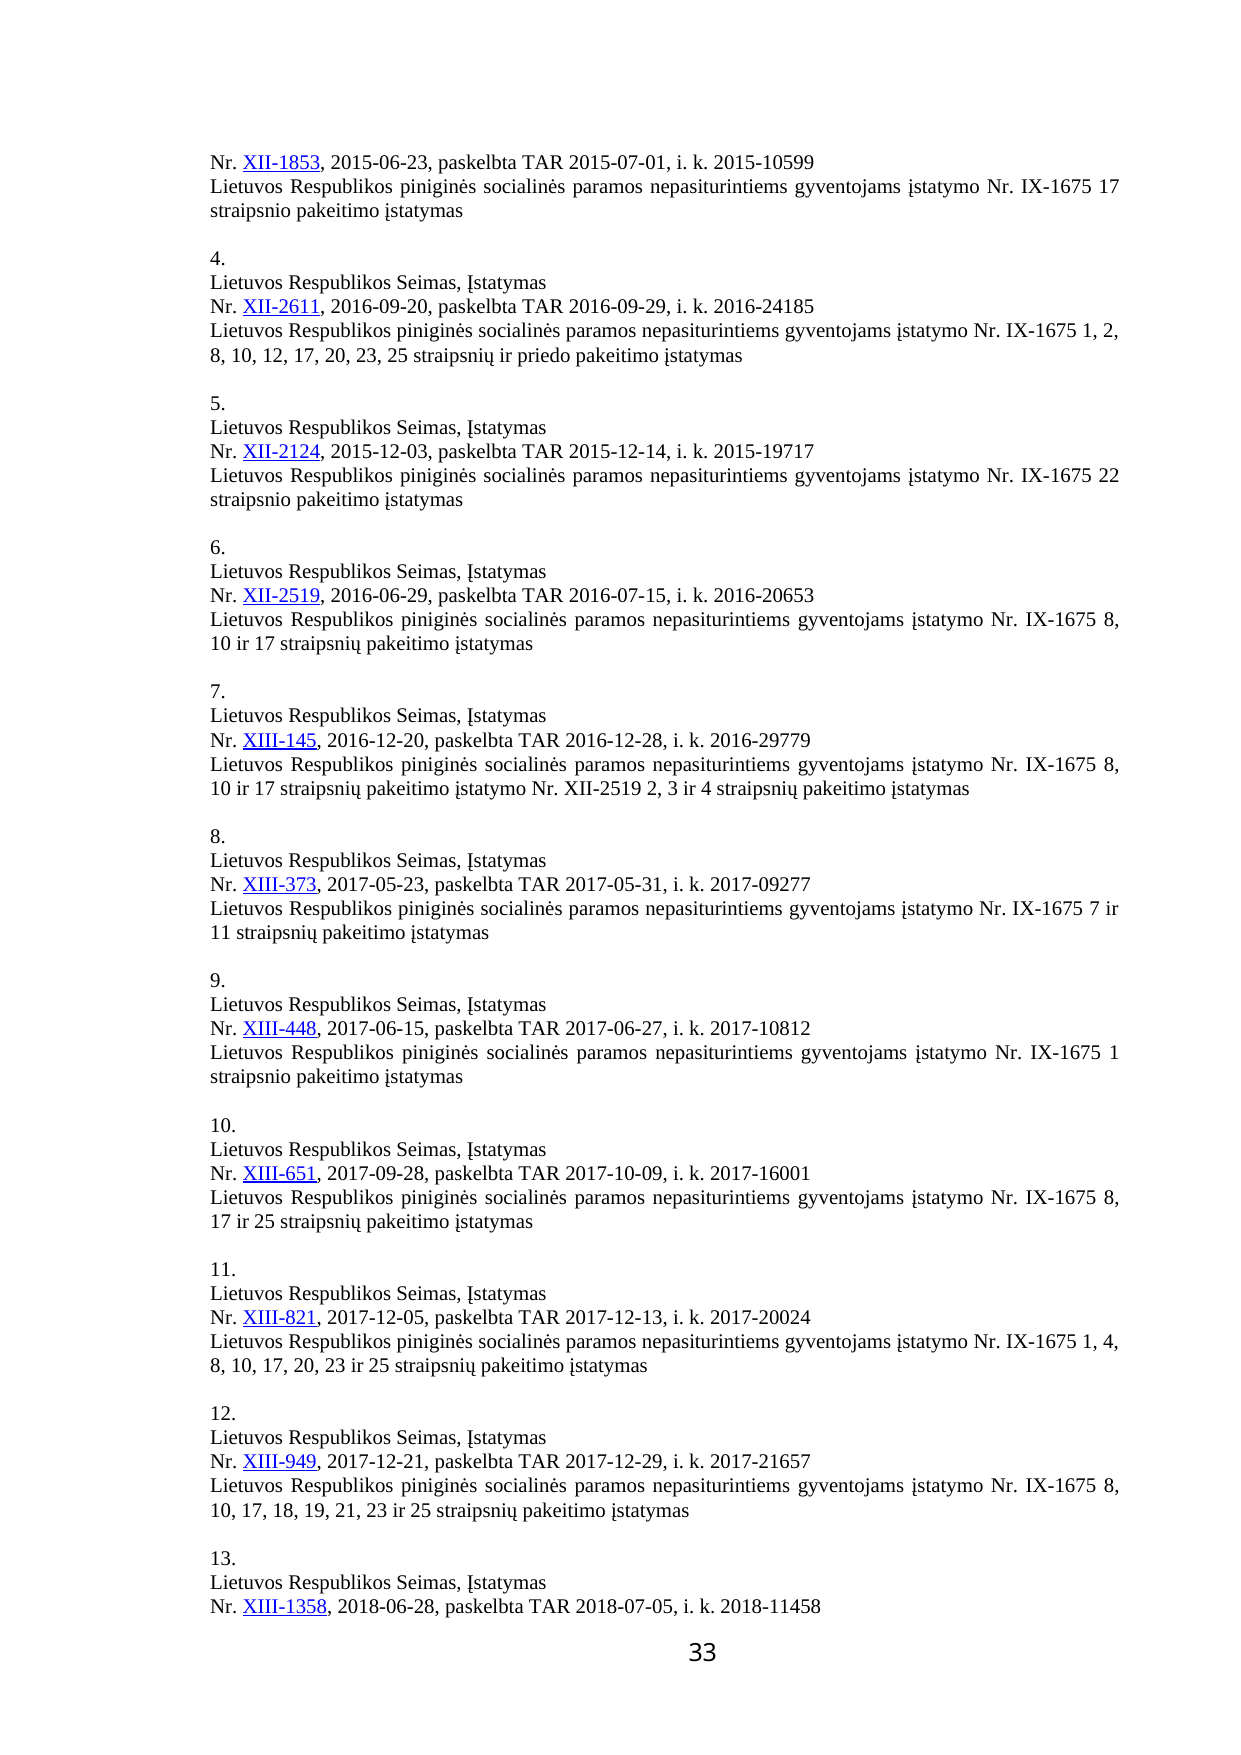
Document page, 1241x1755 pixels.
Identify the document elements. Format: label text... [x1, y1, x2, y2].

text Nr. XIII-448, 2017-06-15, paskelbta TAR 2017-06-27, i. k. 2017-10812 [210, 1016, 1120, 1040]
text 8. [210, 824, 1120, 848]
text Nr. XIII-1358, 2018-06-28, paskelbta TAR 2018-07-05, i. k. 2018-11458 [210, 1594, 1120, 1618]
text 9. [210, 968, 1120, 992]
text Lietuvos Respublikos Seimas, Įstatymas [210, 1137, 1120, 1161]
text Lietuvos Respublikos Seimas, Įstatymas [210, 848, 1120, 872]
text Lietuvos Respublikos piniginės socialinės paramos nepasiturintiems gyventojams įstatymo Nr. IX-1675 1, 4, 8, 10, 17, 20, 23 ir 25 straipsnių pakeitimo įstatymas [210, 1329, 1120, 1377]
text Lietuvos Respublikos Seimas, Įstatymas [210, 1570, 1120, 1594]
text 5. [210, 391, 1120, 415]
text Lietuvos Respublikos piniginės socialinės paramos nepasiturintiems gyventojams įstatymo Nr. IX-1675 1 straipsnio pakeitimo įstatymas [210, 1040, 1120, 1088]
text Lietuvos Respublikos piniginės socialinės paramos nepasiturintiems gyventojams įstatymo Nr. IX-1675 8, 10 ir 17 straipsnių pakeitimo įstatymas [210, 607, 1120, 655]
text 12. [210, 1401, 1120, 1425]
text Lietuvos Respublikos Seimas, Įstatymas [210, 992, 1120, 1016]
text Lietuvos Respublikos piniginės socialinės paramos nepasiturintiems gyventojams įstatymo Nr. IX-1675 1, 2, 8, 10, 12, 17, 20, 23, 25 straipsnių ir priedo pakeitimo įstatymas [210, 318, 1120, 367]
text 6. [210, 535, 1120, 559]
text Lietuvos Respublikos piniginės socialinės paramos nepasiturintiems gyventojams įstatymo Nr. IX-1675 22 straipsnio pakeitimo įstatymas [210, 463, 1120, 511]
text 10. [210, 1112, 1120, 1137]
text Lietuvos Respublikos piniginės socialinės paramos nepasiturintiems gyventojams įstatymo Nr. IX-1675 7 ir 11 straipsnių pakeitimo įstatymas [210, 896, 1120, 944]
text Nr. XIII-949, 2017-12-21, paskelbta TAR 2017-12-29, i. k. 2017-21657 [210, 1449, 1120, 1473]
text 13. [210, 1546, 1120, 1570]
text Nr. XII-1853, 2015-06-23, paskelbta TAR 2015-07-01, i. k. 2015-10599 [210, 150, 1120, 174]
text Lietuvos Respublikos Seimas, Įstatymas [210, 703, 1120, 727]
text Nr. XIII-651, 2017-09-28, paskelbta TAR 2017-10-09, i. k. 2017-16001 [210, 1161, 1120, 1185]
text 4. [210, 246, 1120, 270]
text Nr. XIII-145, 2016-12-20, paskelbta TAR 2016-12-28, i. k. 2016-29779 [210, 727, 1120, 752]
text Lietuvos Respublikos Seimas, Įstatymas [210, 270, 1120, 294]
text Nr. XII-2519, 2016-06-29, paskelbta TAR 2016-07-15, i. k. 2016-20653 [210, 583, 1120, 607]
text Lietuvos Respublikos piniginės socialinės paramos nepasiturintiems gyventojams įstatymo Nr. IX-1675 17 straipsnio pakeitimo įstatymas [210, 174, 1120, 222]
text Lietuvos Respublikos piniginės socialinės paramos nepasiturintiems gyventojams įstatymo Nr. IX-1675 8, 17 ir 25 straipsnių pakeitimo įstatymas [210, 1185, 1120, 1233]
text Nr. XIII-373, 2017-05-23, paskelbta TAR 2017-05-31, i. k. 2017-09277 [210, 872, 1120, 896]
text Nr. XIII-821, 2017-12-05, paskelbta TAR 2017-12-13, i. k. 2017-20024 [210, 1305, 1120, 1329]
text 7. [210, 679, 1120, 703]
text Nr. XII-2611, 2016-09-20, paskelbta TAR 2016-09-29, i. k. 2016-24185 [210, 294, 1120, 318]
text Nr. XII-2124, 2015-12-03, paskelbta TAR 2015-12-14, i. k. 2015-19717 [210, 439, 1120, 463]
text Lietuvos Respublikos Seimas, Įstatymas [210, 559, 1120, 583]
text Lietuvos Respublikos Seimas, Įstatymas [210, 1425, 1120, 1449]
text Lietuvos Respublikos piniginės socialinės paramos nepasiturintiems gyventojams įstatymo Nr. IX-1675 8, 10, 17, 18, 19, 21, 23 ir 25 straipsnių pakeitimo įstatymas [210, 1473, 1120, 1522]
text Lietuvos Respublikos Seimas, Įstatymas [210, 415, 1120, 439]
text 11. [210, 1257, 1120, 1281]
text Lietuvos Respublikos Seimas, Įstatymas [210, 1281, 1120, 1305]
text Lietuvos Respublikos piniginės socialinės paramos nepasiturintiems gyventojams įstatymo Nr. IX-1675 8, 10 ir 17 straipsnių pakeitimo įstatymo Nr. XII-2519 2, 3 ir 4 straipsnių pakeitimo įstatymas [210, 752, 1120, 800]
